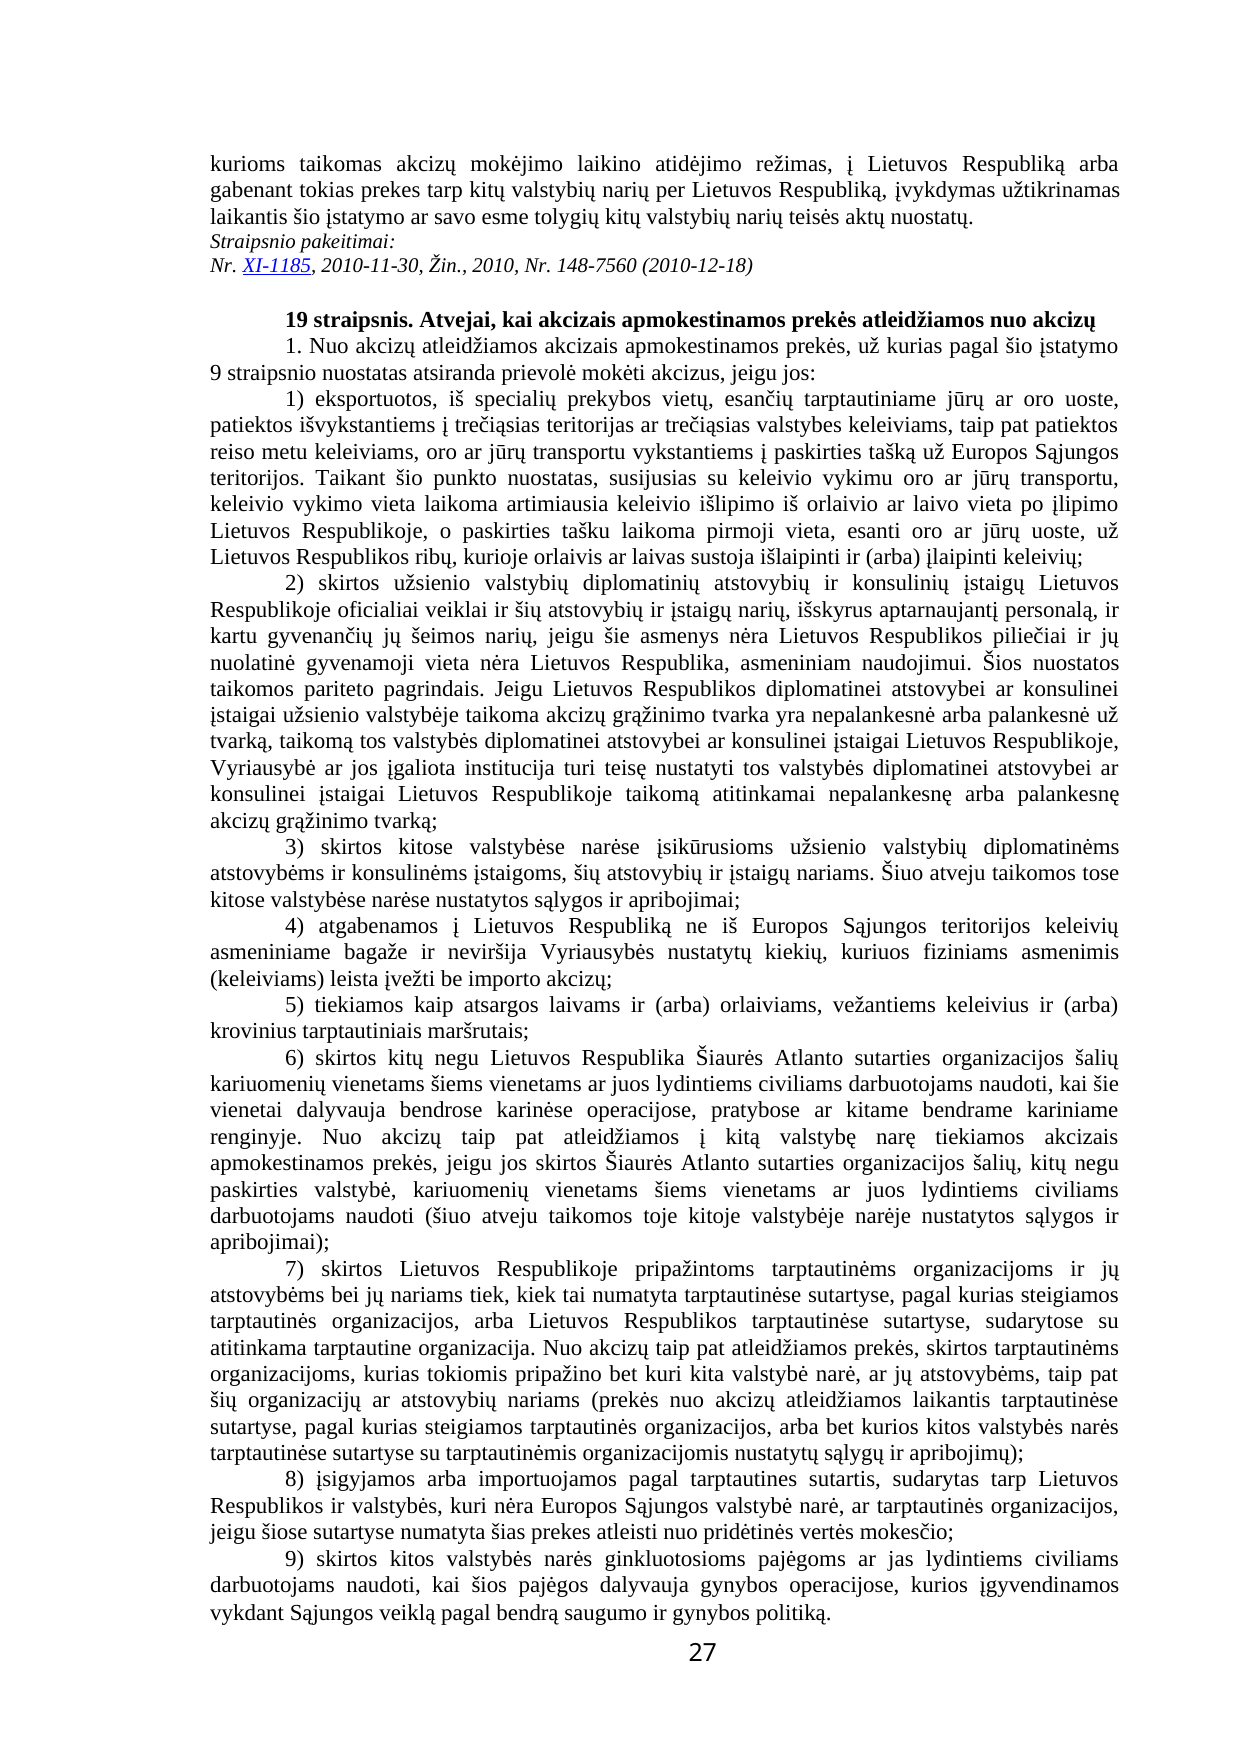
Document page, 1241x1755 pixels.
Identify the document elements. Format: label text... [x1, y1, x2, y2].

text 4) atgabenamos į Lietuvos Respubliką ne iš Europos Sąjungos teritorijos keleivių asmeniniame bagaže ir neviršija Vyriausybės nustatytų kiekių, kuriuos fiziniams asmenimis (keleiviams) leista įvežti be importo akcizų; [210, 912, 1120, 991]
text 6) skirtos kitų negu Lietuvos Respublika Šiaurės Atlanto sutarties organizacijos šalių kariuomenių vienetams šiems vienetams ar juos lydintiems civiliams darbuotojams naudoti, kai šie vienetai dalyvauja bendrose karinėse operacijose, pratybose ar kitame bendrame kariniame renginyje. Nuo akcizų taip pat atleidžiamos į kitą valstybę narę tiekiamos akcizais apmokestinamos prekės, jeigu jos skirtos Šiaurės Atlanto sutarties organizacijos šalių, kitų negu paskirties valstybė, kariuomenių vienetams šiems vienetams ar juos lydintiems civiliams darbuotojams naudoti (šiuo atveju taikomos toje kitoje valstybėje narėje nustatytos sąlygos ir apribojimai); [210, 1044, 1120, 1255]
text 19 straipsnis. Atvejai, kai akcizais apmokestinamos prekės atleidžiamos nuo akcizų [285, 306, 1120, 332]
text 8) įsigyjamos arba importuojamos pagal tarptautines sutartis, sudarytas tarp Lietuvos Respublikos ir valstybės, kuri nėra Europos Sąjungos valstybė narė, ar tarptautinės organizacijos, jeigu šiose sutartyse numatyta šias prekes atleisti nuo pridėtinės vertės mokesčio; [210, 1466, 1120, 1544]
text kurioms taikomas akcizų mokėjimo laikino atidėjimo režimas, į Lietuvos Respubliką arba gabenant tokias prekes tarp kitų valstybių narių per Lietuvos Respubliką, įvykdymas užtikrinamas laikantis šio įstatymo ar savo esme tolygių kitų valstybių narių teisės aktų nuostatų. [210, 150, 1120, 229]
text 7) skirtos Lietuvos Respublikoje pripažintoms tarptautinėms organizacijoms ir jų atstovybėms bei jų nariams tiek, kiek tai numatyta tarptautinėse sutartyse, pagal kurias steigiamos tarptautinės organizacijos, arba Lietuvos Respublikos tarptautinėse sutartyse, sudarytose su atitinkama tarptautine organizacija. Nuo akcizų taip pat atleidžiamos prekės, skirtos tarptautinėms organizacijoms, kurias tokiomis pripažino bet kuri kita valstybė narė, ar jų atstovybėms, taip pat šių organizacijų ar atstovybių nariams (prekės nuo akcizų atleidžiamos laikantis tarptautinėse sutartyse, pagal kurias steigiamos tarptautinės organizacijos, arba bet kurios kitos valstybės narės tarptautinėse sutartyse su tarptautinėmis organizacijomis nustatytų sąlygų ir apribojimų); [210, 1255, 1120, 1466]
text Straipsnio pakeitimai: [210, 229, 1120, 253]
text 1) eksportuotos, iš specialių prekybos vietų, esančių tarptautiniame jūrų ar oro uoste, patiektos išvykstantiems į trečiąsias teritorijas ar trečiąsias valstybes keleiviams, taip pat patiektos reiso metu keleiviams, oro ar jūrų transportu vykstantiems į paskirties tašką už Europos Sąjungos teritorijos. Taikant šio punkto nuostatas, susijusias su keleivio vykimu oro ar jūrų transportu, keleivio vykimo vieta laikoma artimiausia keleivio išlipimo iš orlaivio ar laivo vieta po įlipimo Lietuvos Respublikoje, o paskirties tašku laikoma pirmoji vieta, esanti oro ar jūrų uoste, už Lietuvos Respublikos ribų, kurioje orlaivis ar laivas sustoja išlaipinti ir (arba) įlaipinti keleivių; [210, 385, 1120, 569]
text Nr. XI-1185, 2010-11-30, Žin., 2010, Nr. 148-7560 (2010-12-18) [210, 253, 1120, 277]
text 3) skirtos kitose valstybėse narėse įsikūrusioms užsienio valstybių diplomatinėms atstovybėms ir konsulinėms įstaigoms, šių atstovybių ir įstaigų nariams. Šiuo atveju taikomos tose kitose valstybėse narėse nustatytos sąlygos ir apribojimai; [210, 833, 1120, 912]
text 1. Nuo akcizų atleidžiamos akcizais apmokestinamos prekės, už kurias pagal šio įstatymo 9 straipsnio nuostatas atsiranda prievolė mokėti akcizus, jeigu jos: [210, 332, 1120, 385]
text 5) tiekiamos kaip atsargos laivams ir (arba) orlaiviams, vežantiems keleivius ir (arba) krovinius tarptautiniais maršrutais; [210, 991, 1120, 1044]
text 2) skirtos užsienio valstybių diplomatinių atstovybių ir konsulinių įstaigų Lietuvos Respublikoje oficialiai veiklai ir šių atstovybių ir įstaigų narių, išskyrus aptarnaujantį personalą, ir kartu gyvenančių jų šeimos narių, jeigu šie asmenys nėra Lietuvos Respublikos piliečiai ir jų nuolatinė gyvenamoji vieta nėra Lietuvos Respublika, asmeniniam naudojimui. Šios nuostatos taikomos pariteto pagrindais. Jeigu Lietuvos Respublikos diplomatinei atstovybei ar konsulinei įstaigai užsienio valstybėje taikoma akcizų grąžinimo tvarka yra nepalankesnė arba palankesnė už tvarką, taikomą tos valstybės diplomatinei atstovybei ar konsulinei įstaigai Lietuvos Respublikoje, Vyriausybė ar jos įgaliota institucija turi teisę nustatyti tos valstybės diplomatinei atstovybei ar konsulinei įstaigai Lietuvos Respublikoje taikomą atitinkamai nepalankesnę arba palankesnę akcizų grąžinimo tvarką; [210, 569, 1120, 833]
text 9) skirtos kitos valstybės narės ginkluotosioms pajėgoms ar jas lydintiems civiliams darbuotojams naudoti, kai šios pajėgos dalyvauja gynybos operacijose, kurios įgyvendinamos vykdant Sąjungos veiklą pagal bendrą saugumo ir gynybos politiką. [210, 1544, 1120, 1626]
